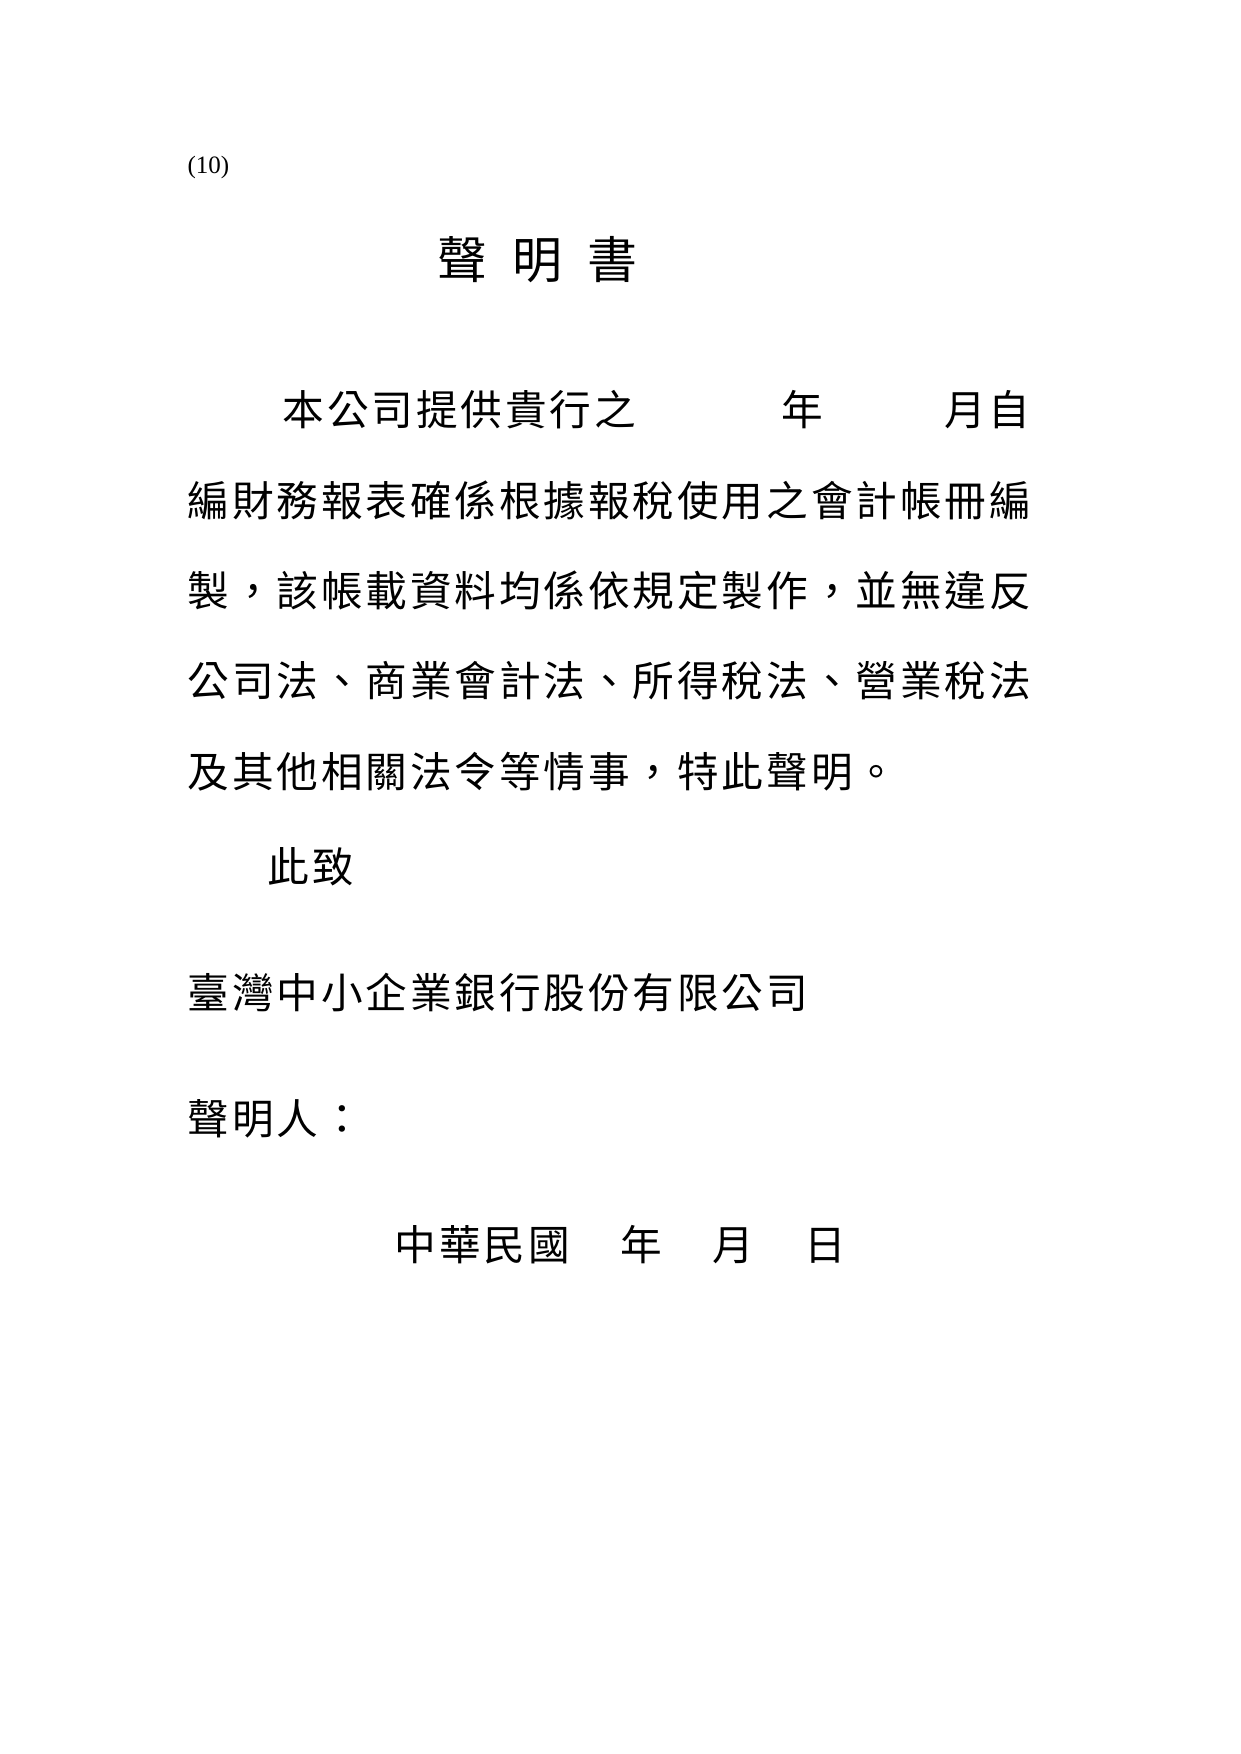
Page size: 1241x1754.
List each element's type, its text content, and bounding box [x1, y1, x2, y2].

text 此致 [187, 834, 1053, 895]
text 本公司提供貴行之 年 月自編財務報表確係根據報稅使用之會計帳冊編製，該帳載資料均係依規定製作，並無違反公司法、商業會計法、所得稅法、營業稅法及其他相關法令等情事，特此聲明。 [187, 377, 1053, 799]
text 聲 明 書 [187, 220, 1053, 292]
text 中華民國 年 月 日 [187, 1212, 1053, 1272]
text (10) [187, 150, 1053, 179]
text 聲明人： [187, 1086, 1053, 1147]
text 臺灣中小企業銀行股份有限公司 [187, 960, 1053, 1021]
